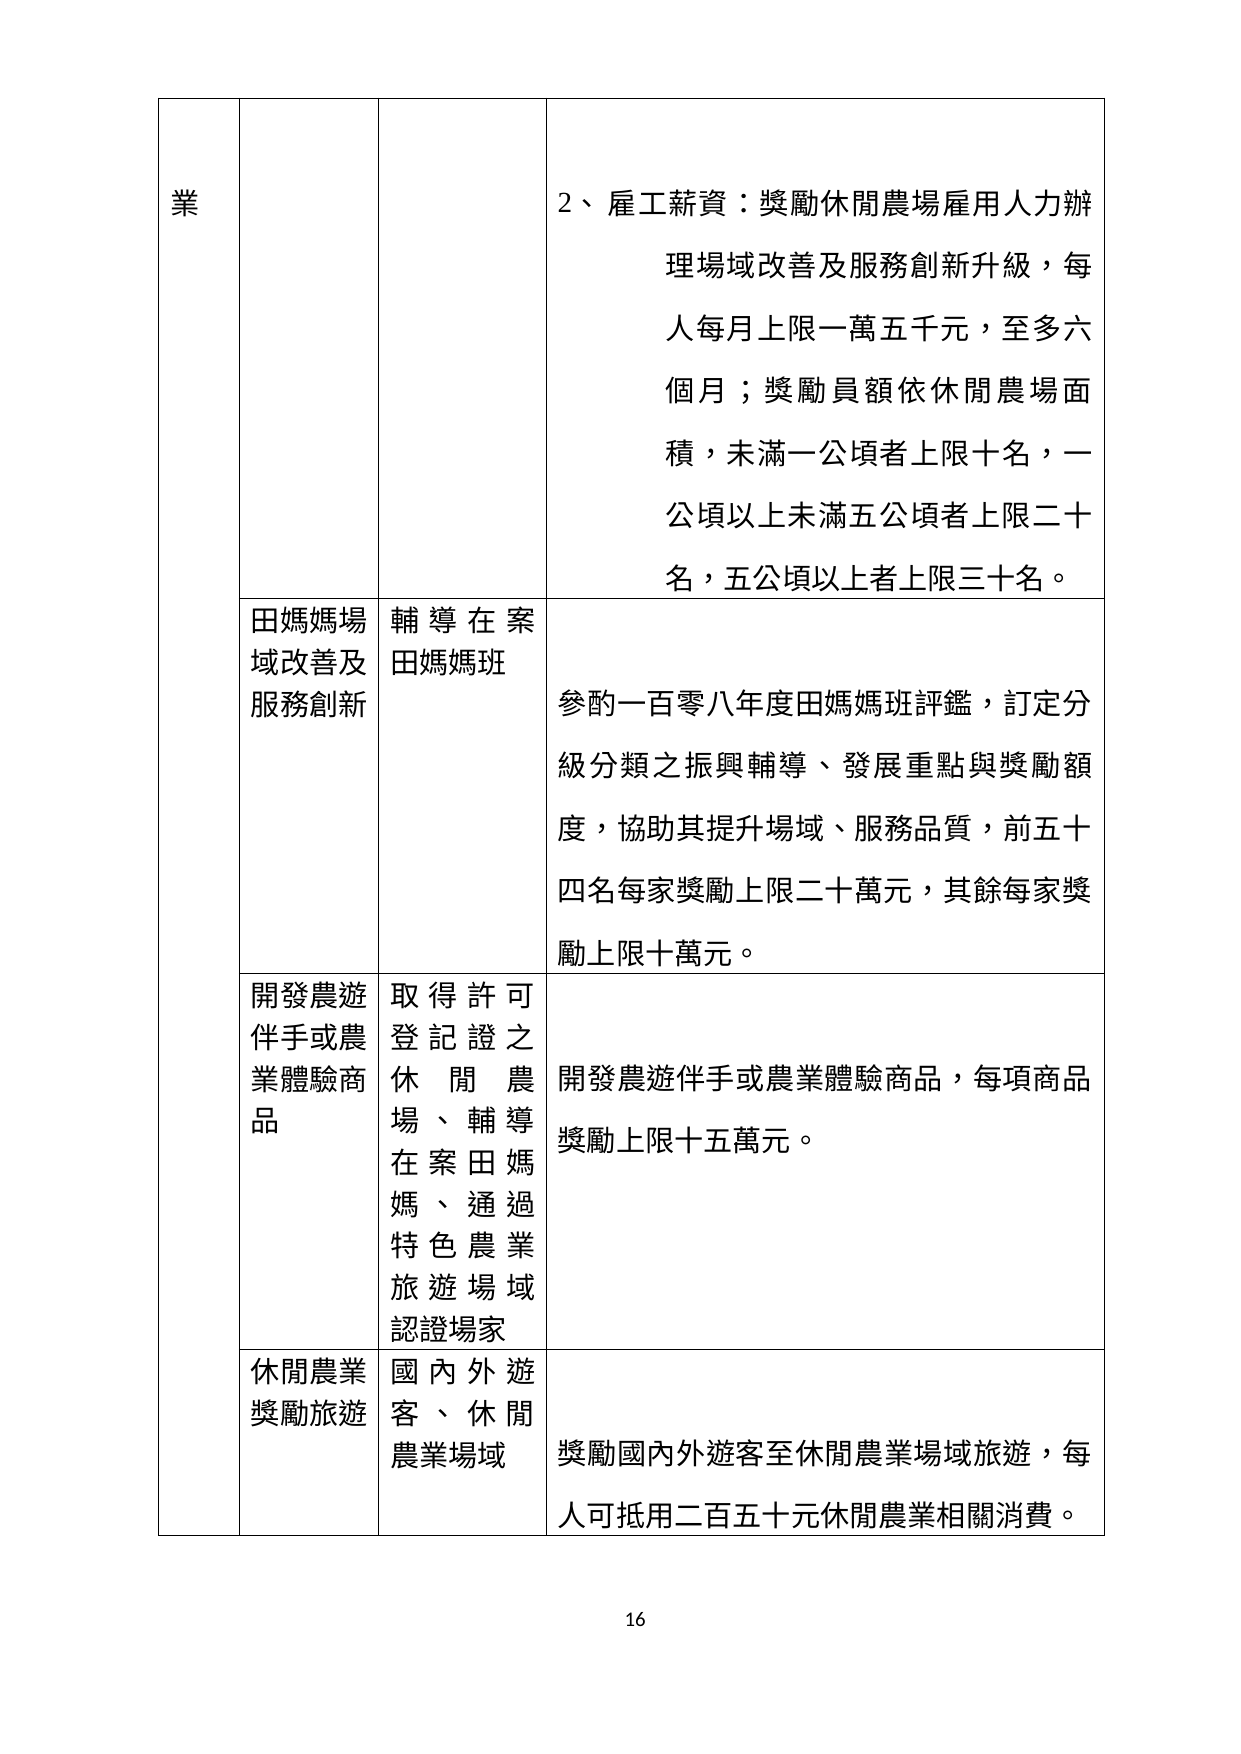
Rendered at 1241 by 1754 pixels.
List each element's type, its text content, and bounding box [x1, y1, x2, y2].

table_cell 開發農遊伴手或農業體驗商品 [240, 974, 378, 1348]
table_cell 開發農遊伴手或農業體驗商品，每項商品獎勵上限十五萬元。 [547, 974, 1104, 1348]
table_cell [379, 99, 546, 597]
table_cell 取得許可登記證之休閒農場、輔導在案田媽媽、通過特色農業旅遊場域認證場家 [379, 974, 546, 1348]
table_cell [240, 99, 378, 597]
table_cell 輔導在案田媽媽班 [379, 599, 546, 972]
table_cell 國內外遊客、休閒農業場域 [379, 1350, 546, 1535]
table_cell 參酌一百零八年度田媽媽班評鑑，訂定分級分類之振興輔導、發展重點與獎勵額度，協助其提升場域、服務品質，前五十四名每家獎勵上限二十萬元，其餘每家獎勵上限十萬元。 [547, 599, 1104, 972]
table_cell 田媽媽場域改善及服務創新 [240, 599, 378, 972]
table_cell 休閒農業獎勵旅遊 [240, 1350, 378, 1535]
table_cell 場域改善：獎勵休閒農場改善環境及設施，每場獎勵上限五十萬元。 雇工薪資：獎勵休閒農場雇用人力辦理場域改善及服務創新升級，每人每月上限一萬五千元，至多六個月；獎勵員額依休閒農場面積，未滿一公頃者上限十名，一公頃以上未滿五公頃者上限二十名，五公頃以上者上限三十名。 [547, 99, 1104, 597]
table_cell 業 [159, 99, 239, 1535]
table_cell 獎勵國內外遊客至休閒農業場域旅遊，每人可抵用二百五十元休閒農業相關消費。 [547, 1350, 1104, 1535]
